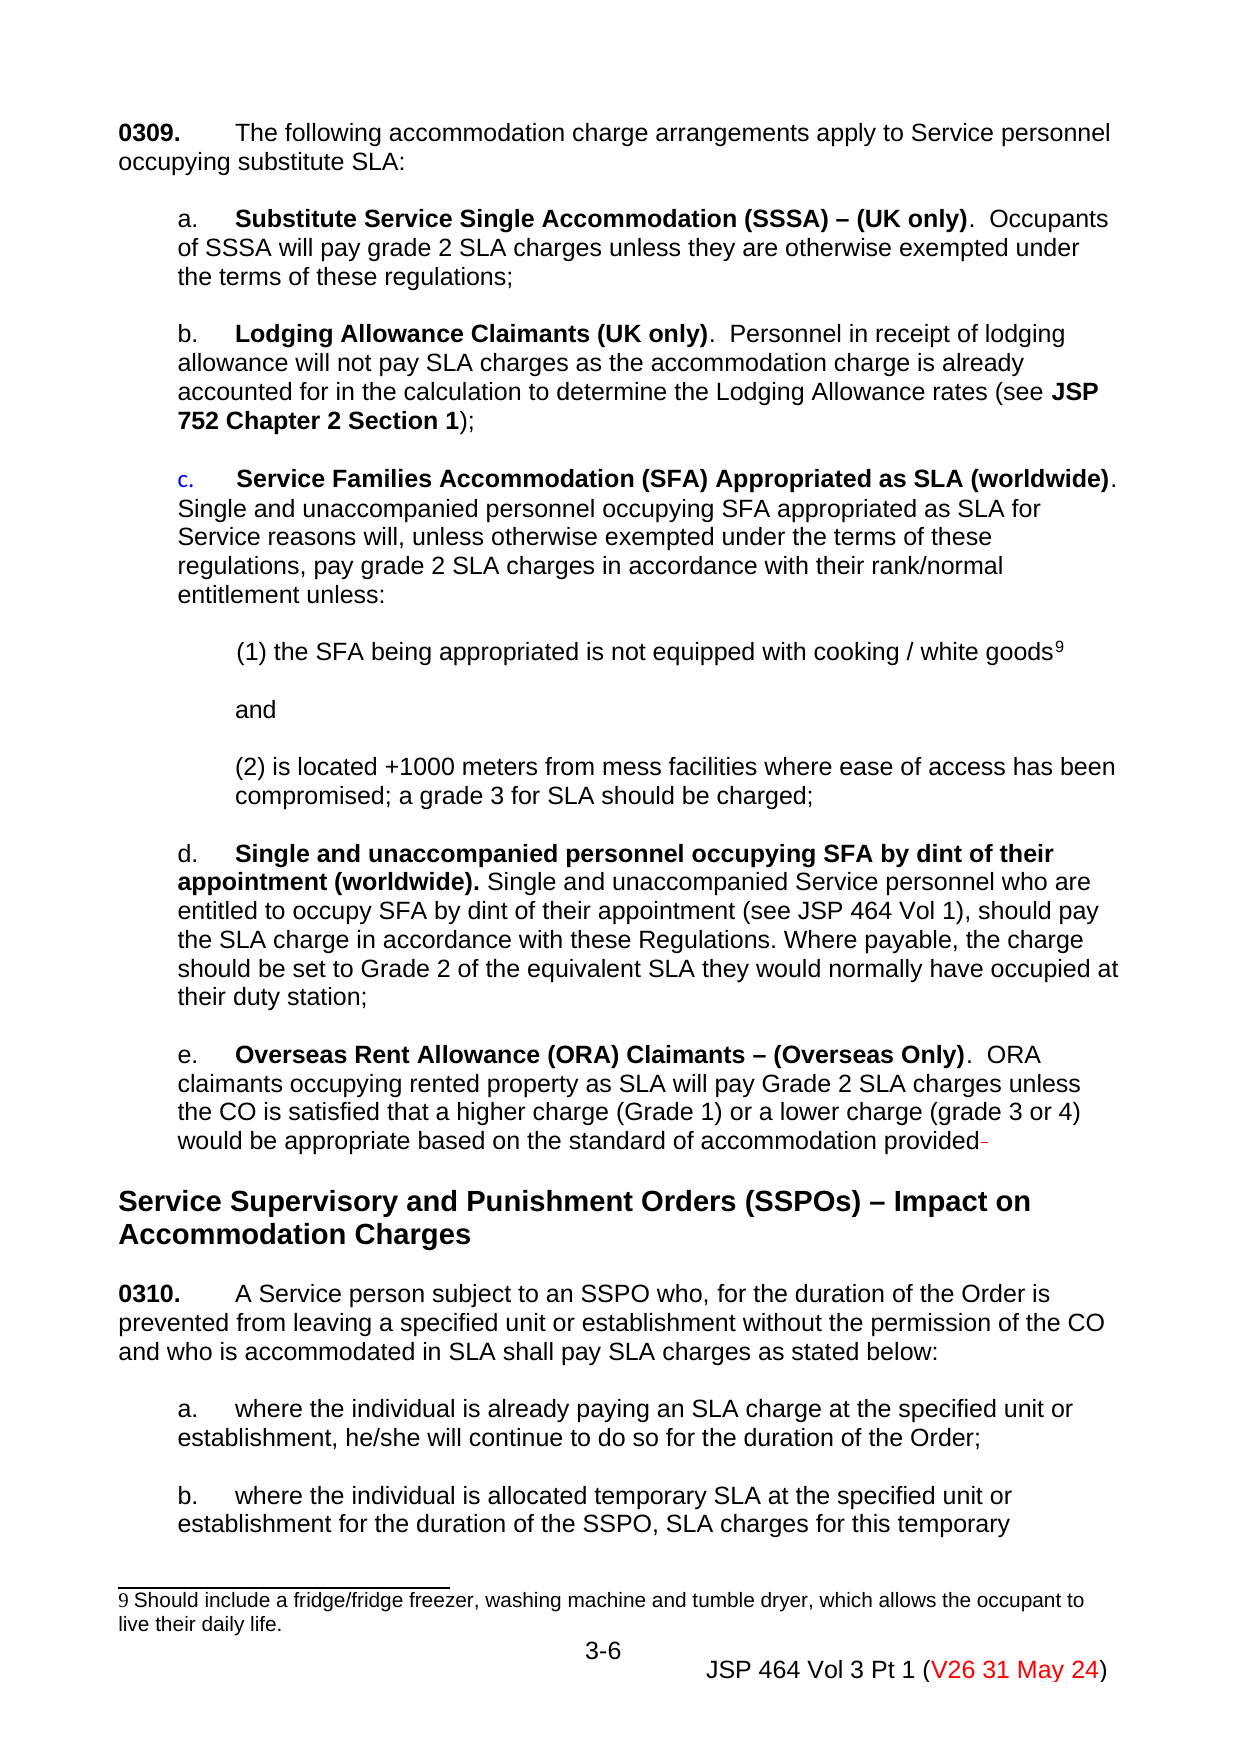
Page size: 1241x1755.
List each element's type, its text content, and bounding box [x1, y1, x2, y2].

text d. Single and unaccompanied personnel occupying SFA by dint of their appointment (worldwide). Single and unaccompanied Service personnel who are entitled to occupy SFA by dint of their appointment (see JSP 464 Vol 1), should pay the SLA charge in accordance with these Regulations. Where payable, the charge should be set to Grade 2 of the equivalent SLA they would normally have occupied at their duty station; [177, 839, 1122, 1011]
text Should include a fridge/fridge freezer, washing machine and tumble dryer, which allows the occupant to live their daily life. [118, 1588, 1122, 1636]
text (1) the SFA being appropriated is not equipped with cooking / white goods [177, 637, 1122, 666]
list Service Families Accommodation (SFA) Appropriated as SLA (worldwide). Single and unaccompanied personnel occupying SFA appropriated as SLA for Service reasons will, unless otherwise exempted under the terms of these regulations, pay grade 2 SLA charges in accordance with their rank/normal entitlement unless: [177, 463, 1122, 609]
text Service Supervisory and Punishment Orders (SSPOs) – Impact on Accommodation Charges [118, 1184, 1122, 1251]
text a. Substitute Service Single Accommodation (SSSA) – (UK only). Occupants of SSSA will pay grade 2 SLA charges unless they are otherwise exempted under the terms of these regulations; [177, 204, 1122, 291]
list where the individual is already paying an SLA charge at the specified unit or establishment, he/she will continue to do so for the duration of the Order; [177, 1394, 1122, 1452]
text 0309. The following accommodation charge arrangements apply to Service personnel occupying substitute SLA: [118, 118, 1122, 176]
text (2) is located +1000 meters from mess facilities where ease of access has been compromised; a grade 3 for SLA should be charged; [235, 752, 1122, 810]
list where the individual is allocated temporary SLA at the specified unit or establishment for the duration of the SSPO, SLA charges for this temporary [177, 1481, 1122, 1538]
text e. Overseas Rent Allowance (ORA) Claimants – (Overseas Only). ORA claimants occupying rented property as SLA will pay Grade 2 SLA charges unless the CO is satisfied that a higher charge (Grade 1) or a lower charge (grade 3 or 4) would be appropriate based on the standard of accommodation provided [177, 1040, 1122, 1155]
text 0310. A Service person subject to an SSPO who, for the duration of the Order is prevented from leaving a specified unit or establishment without the permission of the CO and who is accommodated in SLA shall pay SLA charges as stated below: [118, 1279, 1122, 1366]
text and [176, 695, 1122, 724]
text b. Lodging Allowance Claimants (UK only). Personnel in receipt of lodging allowance will not pay SLA charges as the accommodation charge is already accounted for in the calculation to determine the Lodging Allowance rates (see JSP 752 Chapter 2 Section 1); [177, 319, 1122, 434]
